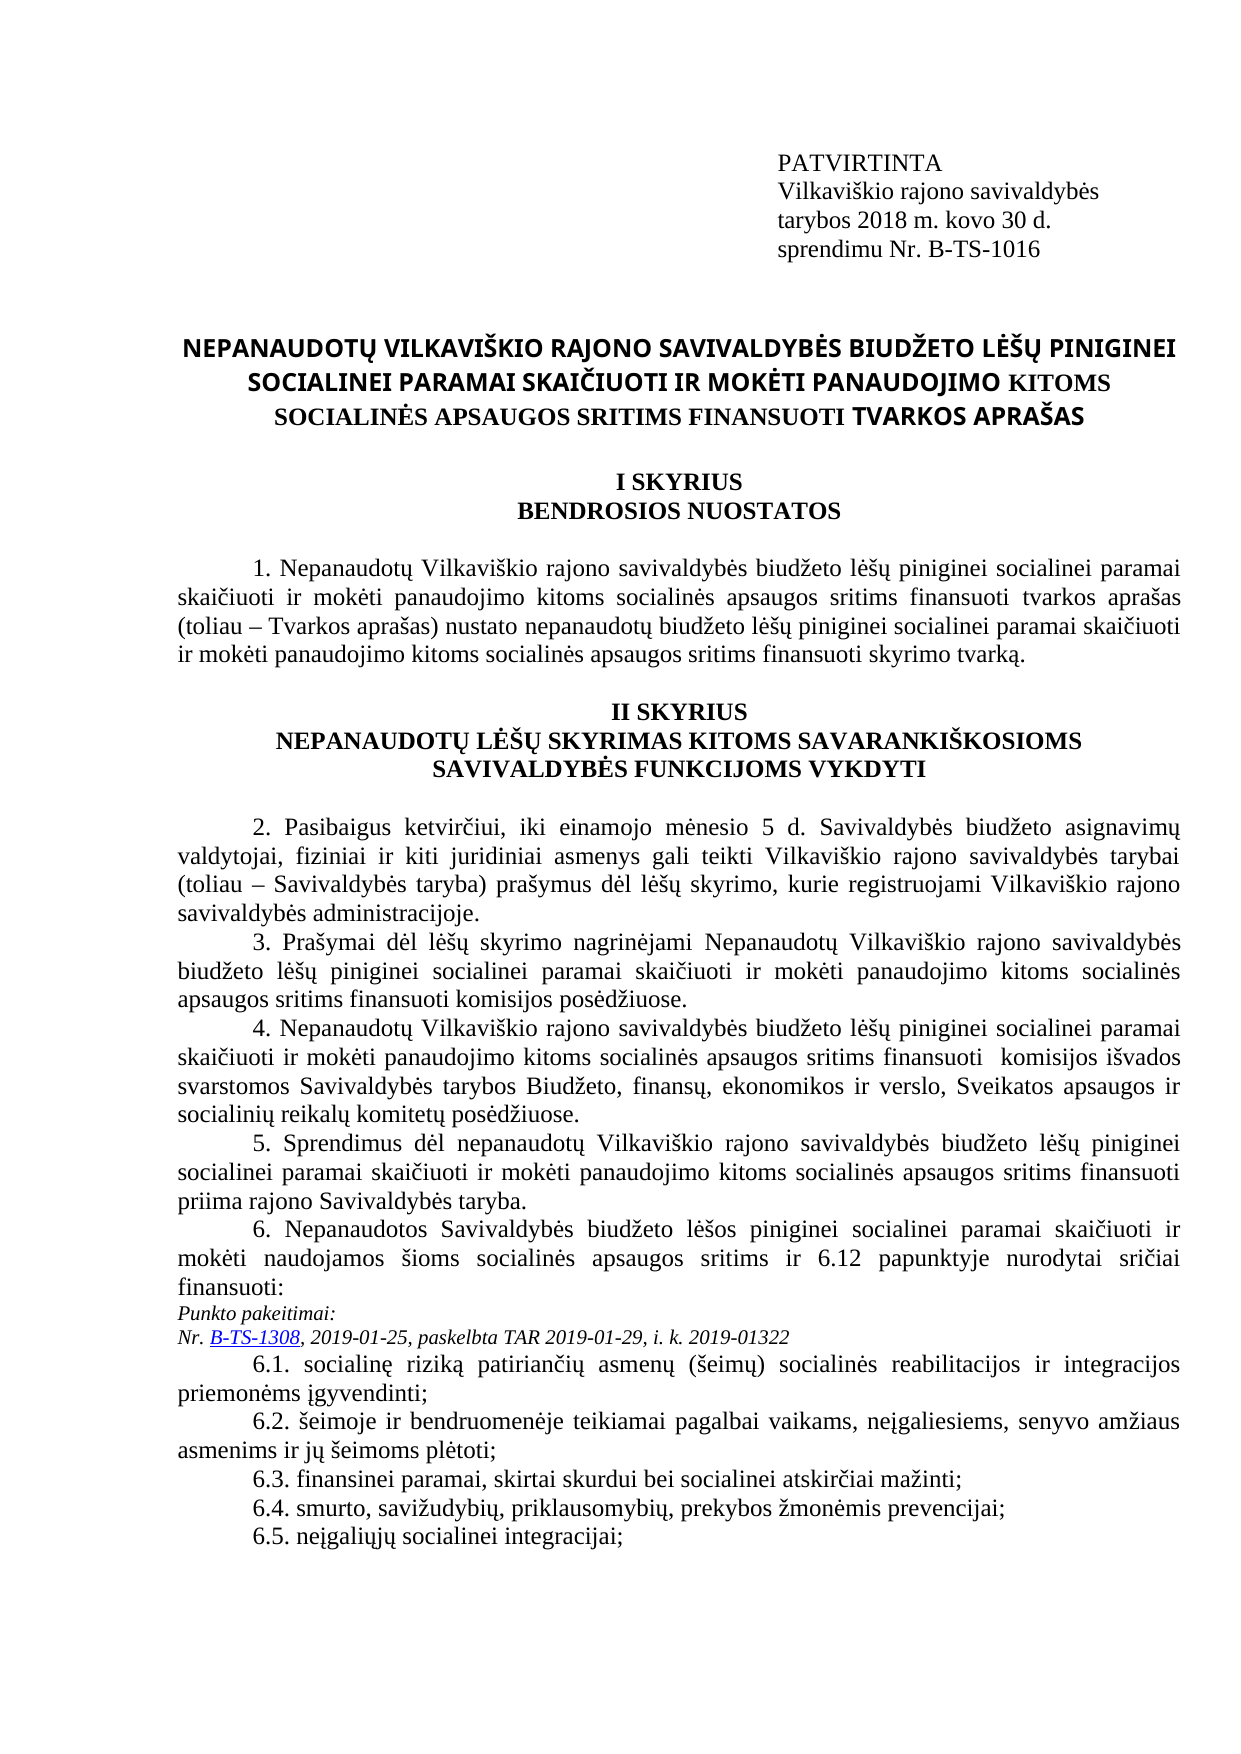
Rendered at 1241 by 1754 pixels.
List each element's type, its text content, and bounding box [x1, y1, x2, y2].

text BENDROSIOS NUOSTATOS [177, 496, 1181, 524]
text I skyrius [177, 467, 1181, 496]
text NEPANAUDOTŲ VILKAVIŠKIO RAJONO SAVIVALDYBĖS BIUDŽETO LĖŠŲ PINIGINEI SOCIALINEI PARAMAI SKAIČIUOTI IR MOKĖTI PANAUDOJIMO KITOMS SOCIALINĖS APSAUGOS SRITIMS FINANSUOTI TVARKOS APRAŠAS [177, 331, 1181, 433]
text 4. Nepanaudotų Vilkaviškio rajono savivaldybės biudžeto lėšų piniginei socialinei paramai skaičiuoti ir mokėti panaudojimo kitoms socialinės apsaugos sritims finansuoti komisijos išvados svarstomos Savivaldybės tarybos Biudžeto, finansų, ekonomikos ir verslo, Sveikatos apsaugos ir socialinių reikalų komitetų posėdžiuose. [177, 1013, 1181, 1128]
text 6.1. socialinę riziką patiriančių asmenų (šeimų) socialinės reabilitacijos ir integracijos priemonėms įgyvendinti; [177, 1349, 1181, 1406]
text 6. Nepanaudotos Savivaldybės biudžeto lėšos piniginei socialinei paramai skaičiuoti ir mokėti naudojamos šioms socialinės apsaugos sritims ir 6.12 papunktyje nurodytai sričiai finansuoti: [177, 1214, 1181, 1301]
text 1. Nepanaudotų Vilkaviškio rajono savivaldybės biudžeto lėšų piniginei socialinei paramai skaičiuoti ir mokėti panaudojimo kitoms socialinės apsaugos sritims finansuoti tvarkos aprašas (toliau – Tvarkos aprašas) nustato nepanaudotų biudžeto lėšų piniginei socialinei paramai skaičiuoti ir mokėti panaudojimo kitoms socialinės apsaugos sritims finansuoti skyrimo tvarką. [177, 553, 1181, 668]
text Nr. B-TS-1308, 2019-01-25, paskelbta TAR 2019-01-29, i. k. 2019-01322 [177, 1325, 1181, 1349]
text 5. Sprendimus dėl nepanaudotų Vilkaviškio rajono savivaldybės biudžeto lėšų piniginei socialinei paramai skaičiuoti ir mokėti panaudojimo kitoms socialinės apsaugos sritims finansuoti priima rajono Savivaldybės taryba. [177, 1128, 1181, 1214]
text 6.3. finansinei paramai, skirtai skurdui bei socialinei atskirčiai mažinti; [177, 1464, 1181, 1493]
text Vilkaviškio rajono savivaldybės [777, 176, 1181, 205]
text sprendimu Nr. B-TS-1016 [702, 234, 1181, 263]
text II SKYRIUS [177, 697, 1181, 726]
text 3. Prašymai dėl lėšų skyrimo nagrinėjami Nepanaudotų Vilkaviškio rajono savivaldybės biudžeto lėšų piniginei socialinei paramai skaičiuoti ir mokėti panaudojimo kitoms socialinės apsaugos sritims finansuoti komisijos posėdžiuose. [177, 927, 1181, 1013]
text tarybos 2018 m. kovo 30 d. [702, 205, 1181, 234]
text Punkto pakeitimai: [177, 1301, 1181, 1325]
text 6.4. smurto, savižudybių, priklausomybių, prekybos žmonėmis prevencijai; [177, 1493, 1181, 1521]
text NEPANAUDOTŲ LĖŠŲ SKYRIMAS KITOMS SAVARANKIŠKOSIOMS SAVIVALDYBĖS FUNKCIJOMS VYKDYTI [177, 726, 1181, 783]
text 2. Pasibaigus ketvirčiui, iki einamojo mėnesio 5 d. Savivaldybės biudžeto asignavimų valdytojai, fiziniai ir kiti juridiniai asmenys gali teikti Vilkaviškio rajono savivaldybės tarybai (toliau – Savivaldybės taryba) prašymus dėl lėšų skyrimo, kurie registruojami Vilkaviškio rajono savivaldybės administracijoje. [177, 812, 1181, 927]
text 6.2. šeimoje ir bendruomenėje teikiamai pagalbai vaikams, neįgaliesiems, senyvo amžiaus asmenims ir jų šeimoms plėtoti; [177, 1406, 1181, 1464]
text PATVIRTINTA [702, 148, 1181, 176]
text 6.5. neįgaliųjų socialinei integracijai; [177, 1521, 1181, 1550]
